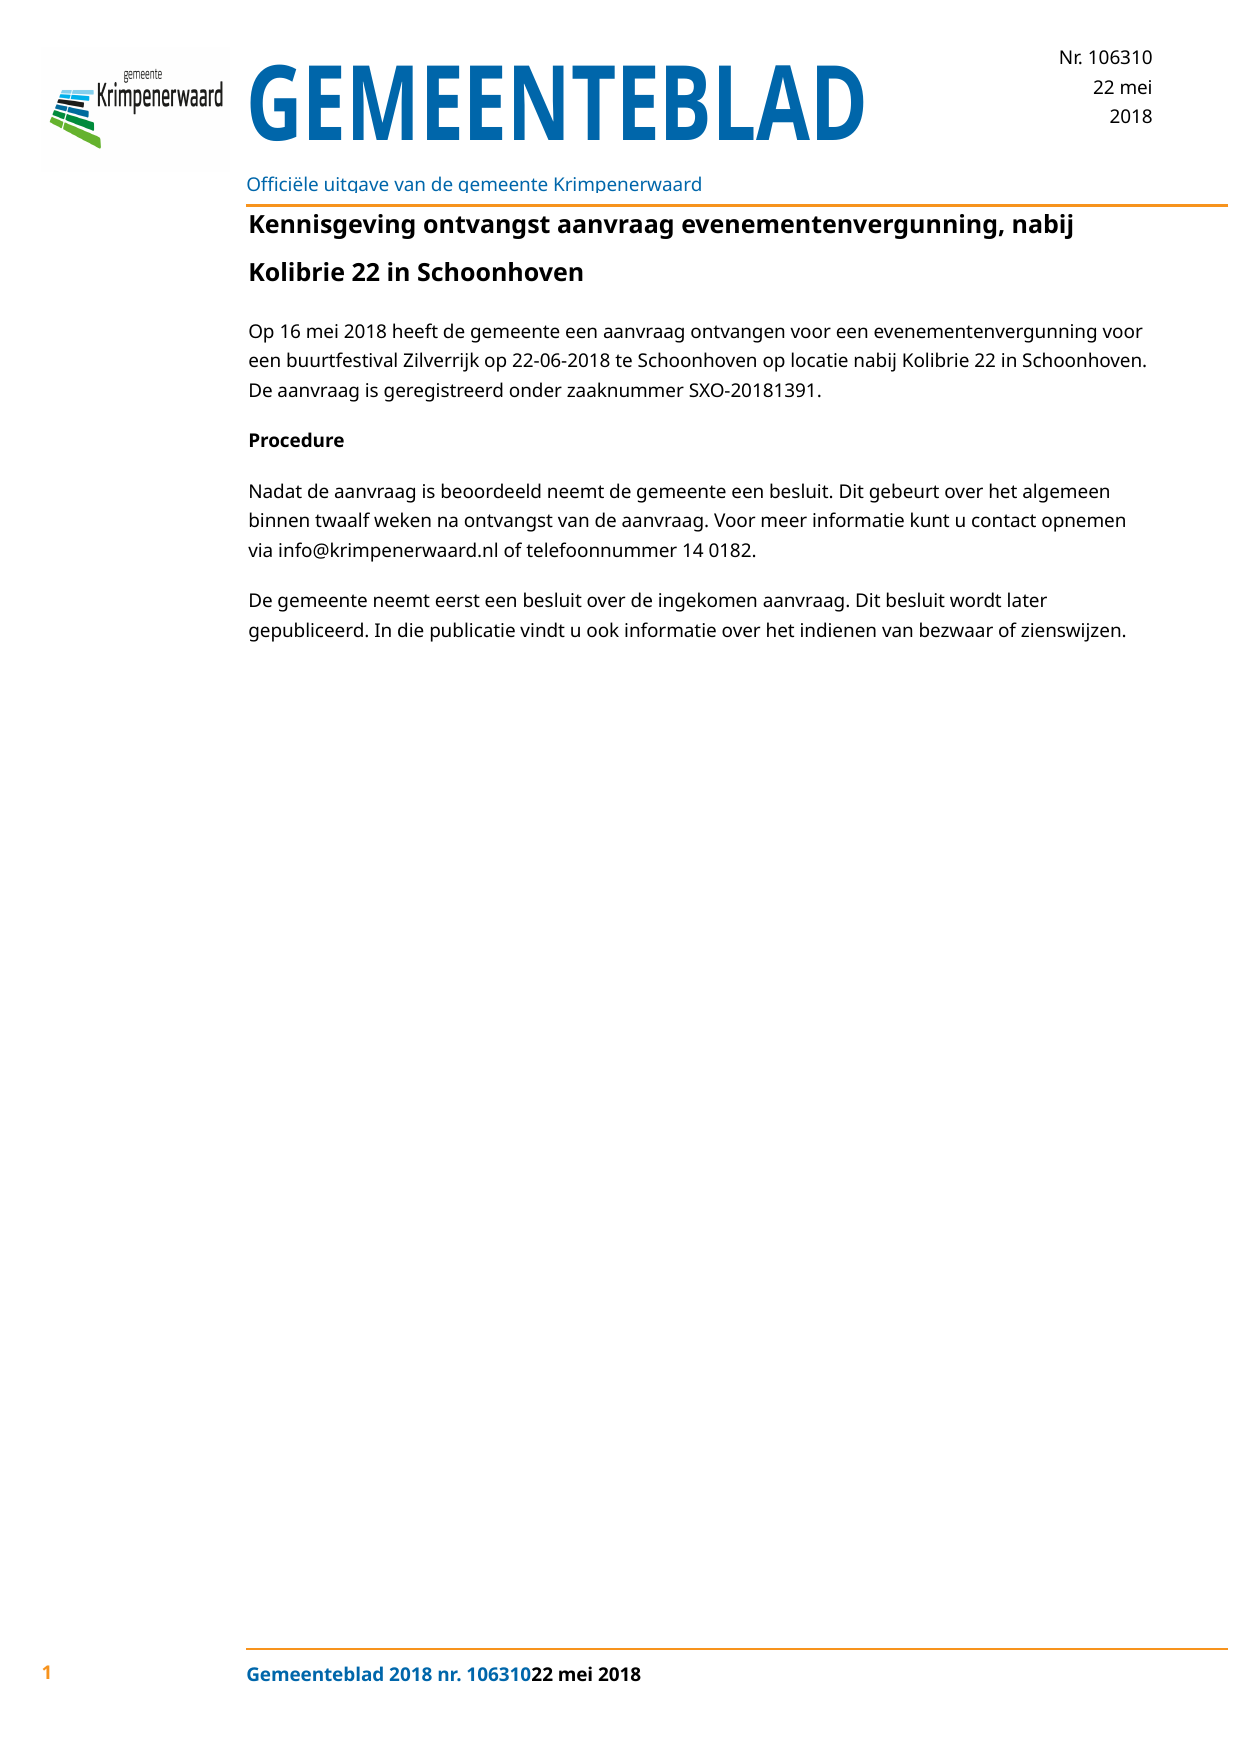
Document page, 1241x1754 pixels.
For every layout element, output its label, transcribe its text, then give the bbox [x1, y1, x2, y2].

text Kennisgeving ontvangst aanvraag evenementenvergunning, nabij Kolibrie 22 in Schoonhoven [248, 207, 1152, 288]
text Op 16 mei 2018 heeft de gemeente een aanvraag ontvangen voor een evenementenvergunning voor een buurtfestival Zilverrijk op 22-06-2018 te Schoonhoven op locatie nabij Kolibrie 22 in Schoonhoven. De aanvraag is geregistreerd onder zaaknummer SXO-20181391. [248, 318, 1152, 403]
picture [41, 47, 231, 172]
text Nadat de aanvraag is beoordeeld neemt de gemeente een besluit. Dit gebeurt over het algemeen binnen twaalf weken na ontvangst van de aanvraag. Voor meer informatie kunt u contact opnemen via info@krimpenerwaard.nl of telefoonnummer 14 0182. [248, 478, 1152, 563]
text Procedure [248, 427, 1152, 453]
text De gemeente neemt eerst een besluit over de ingekomen aanvraag. Dit besluit wordt later gepubliceerd. In die publicatie vindt u ook informatie over het indienen van bezwaar of zienswijzen. [248, 587, 1152, 643]
